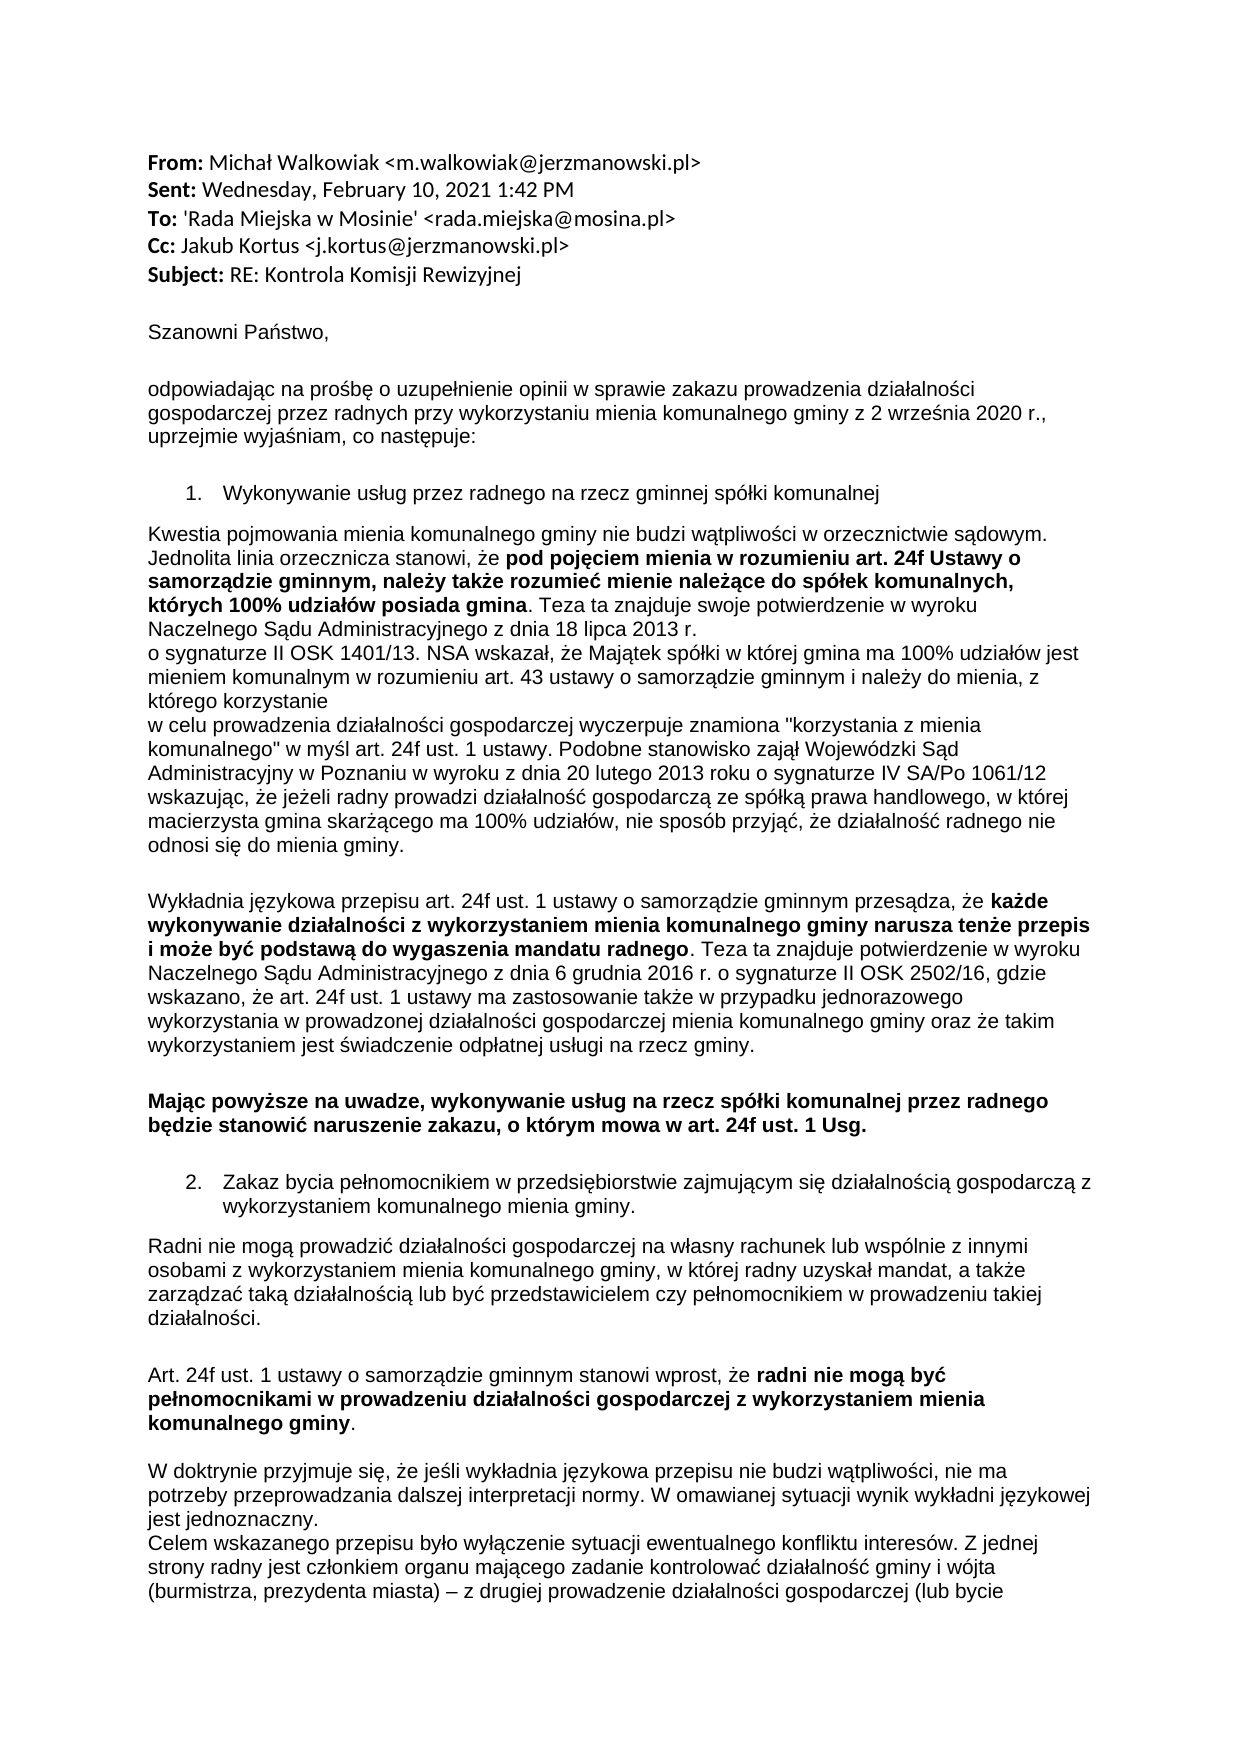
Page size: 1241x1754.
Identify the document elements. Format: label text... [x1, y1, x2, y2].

text Celem wskazanego przepisu było wyłączenie sytuacji ewentualnego konfliktu interesów. Z jednej strony radny jest członkiem organu mającego zadanie kontrolować działalność gminy i wójta (burmistrza, prezydenta miasta) – z drugiej prowadzenie działalności gospodarczej (lub bycie [148, 1531, 1093, 1603]
text Art. 24f ust. 1 ustawy o samorządzie gminnym stanowi wprost, że radni nie mogą być pełnomocnikami w prowadzeniu działalności gospodarczej z wykorzystaniem mienia komunalnego gminy. [148, 1362, 1093, 1434]
text Radni nie mogą prowadzić działalności gospodarczej na własny rachunek lub wspólnie z innymi osobami z wykorzystaniem mienia komunalnego gminy, w której radny uzyskał mandat, a także zarządzać taką działalnością lub być przedstawicielem czy pełnomocnikiem w prowadzeniu takiej działalności. [148, 1234, 1093, 1330]
text Wykładnia językowa przepisu art. 24f ust. 1 ustawy o samorządzie gminnym przesądza, że każde wykonywanie działalności z wykorzystaniem mienia komunalnego gminy narusza tenże przepis i może być podstawą do wygaszenia mandatu radnego. Teza ta znajduje potwierdzenie w wyroku Naczelnego Sądu Administracyjnego z dnia 6 grudnia 2016 r. o sygnaturze II OSK 2502/16, gdzie wskazano, że art. 24f ust. 1 ustawy ma zastosowanie także w przypadku jednorazowego wykorzystania w prowadzonej działalności gospodarczej mienia komunalnego gminy oraz że takim wykorzystaniem jest świadczenie odpłatnej usługi na rzecz gminy. [148, 889, 1093, 1057]
text Szanowni Państwo, [148, 320, 1093, 344]
text Mając powyższe na uwadze, wykonywanie usług na rzecz spółki komunalnej przez radnego będzie stanowić naruszenie zakazu, o którym mowa w art. 24f ust. 1 Usg. [148, 1089, 1093, 1137]
text From: Michał Walkowiak <m.walkowiak@jerzmanowski.pl> Sent: Wednesday, February 10, 2021 1:42 PM To: 'Rada Miejska w Mosinie' <rada.miejska@mosina.pl> Cc: Jakub Kortus <j.kortus@jerzmanowski.pl> Subject: RE: Kontrola Komisji Rewizyjnej [148, 148, 1093, 288]
text W doktrynie przyjmuje się, że jeśli wykładnia językowa przepisu nie budzi wątpliwości, nie ma potrzeby przeprowadzania dalszej interpretacji normy. W omawianej sytuacji wynik wykładni językowej jest jednoznaczny. [148, 1459, 1093, 1531]
list Zakaz bycia pełnomocnikiem w przedsiębiorstwie zajmującym się działalnością gospodarczą z wykorzystaniem komunalnego mienia gminy. [185, 1169, 1093, 1217]
list Wykonywanie usług przez radnego na rzecz gminnej spółki komunalnej [185, 481, 1093, 505]
text Kwestia pojmowania mienia komunalnego gminy nie budzi wątpliwości w orzecznictwie sądowym. Jednolita linia orzecznicza stanowi, że pod pojęciem mienia w rozumieniu art. 24f Ustawy o samorządzie gminnym, należy także rozumieć mienie należące do spółek komunalnych, których 100% udziałów posiada gmina. Teza ta znajduje swoje potwierdzenie w wyroku Naczelnego Sądu Administracyjnego z dnia 18 lipca 2013 r. o sygnaturze II OSK 1401/13. NSA wskazał, że Majątek spółki w której gmina ma 100% udziałów jest mieniem komunalnym w rozumieniu art. 43 ustawy o samorządzie gminnym i należy do mienia, z którego korzystanie w celu prowadzenia działalności gospodarczej wyczerpuje znamiona "korzystania z mienia komunalnego" w myśl art. 24f ust. 1 ustawy. Podobne stanowisko zajął Wojewódzki Sąd Administracyjny w Poznaniu w wyroku z dnia 20 lutego 2013 roku o sygnaturze IV SA/Po 1061/12 wskazując, że jeżeli radny prowadzi działalność gospodarczą ze spółką prawa handlowego, w której macierzysta gmina skarżącego ma 100% udziałów, nie sposób przyjąć, że działalność radnego nie odnosi się do mienia gminy. [148, 521, 1093, 857]
text odpowiadając na prośbę o uzupełnienie opinii w sprawie zakazu prowadzenia działalności gospodarczej przez radnych przy wykorzystaniu mienia komunalnego gminy z 2 września 2020 r., uprzejmie wyjaśniam, co następuje: [148, 376, 1093, 448]
